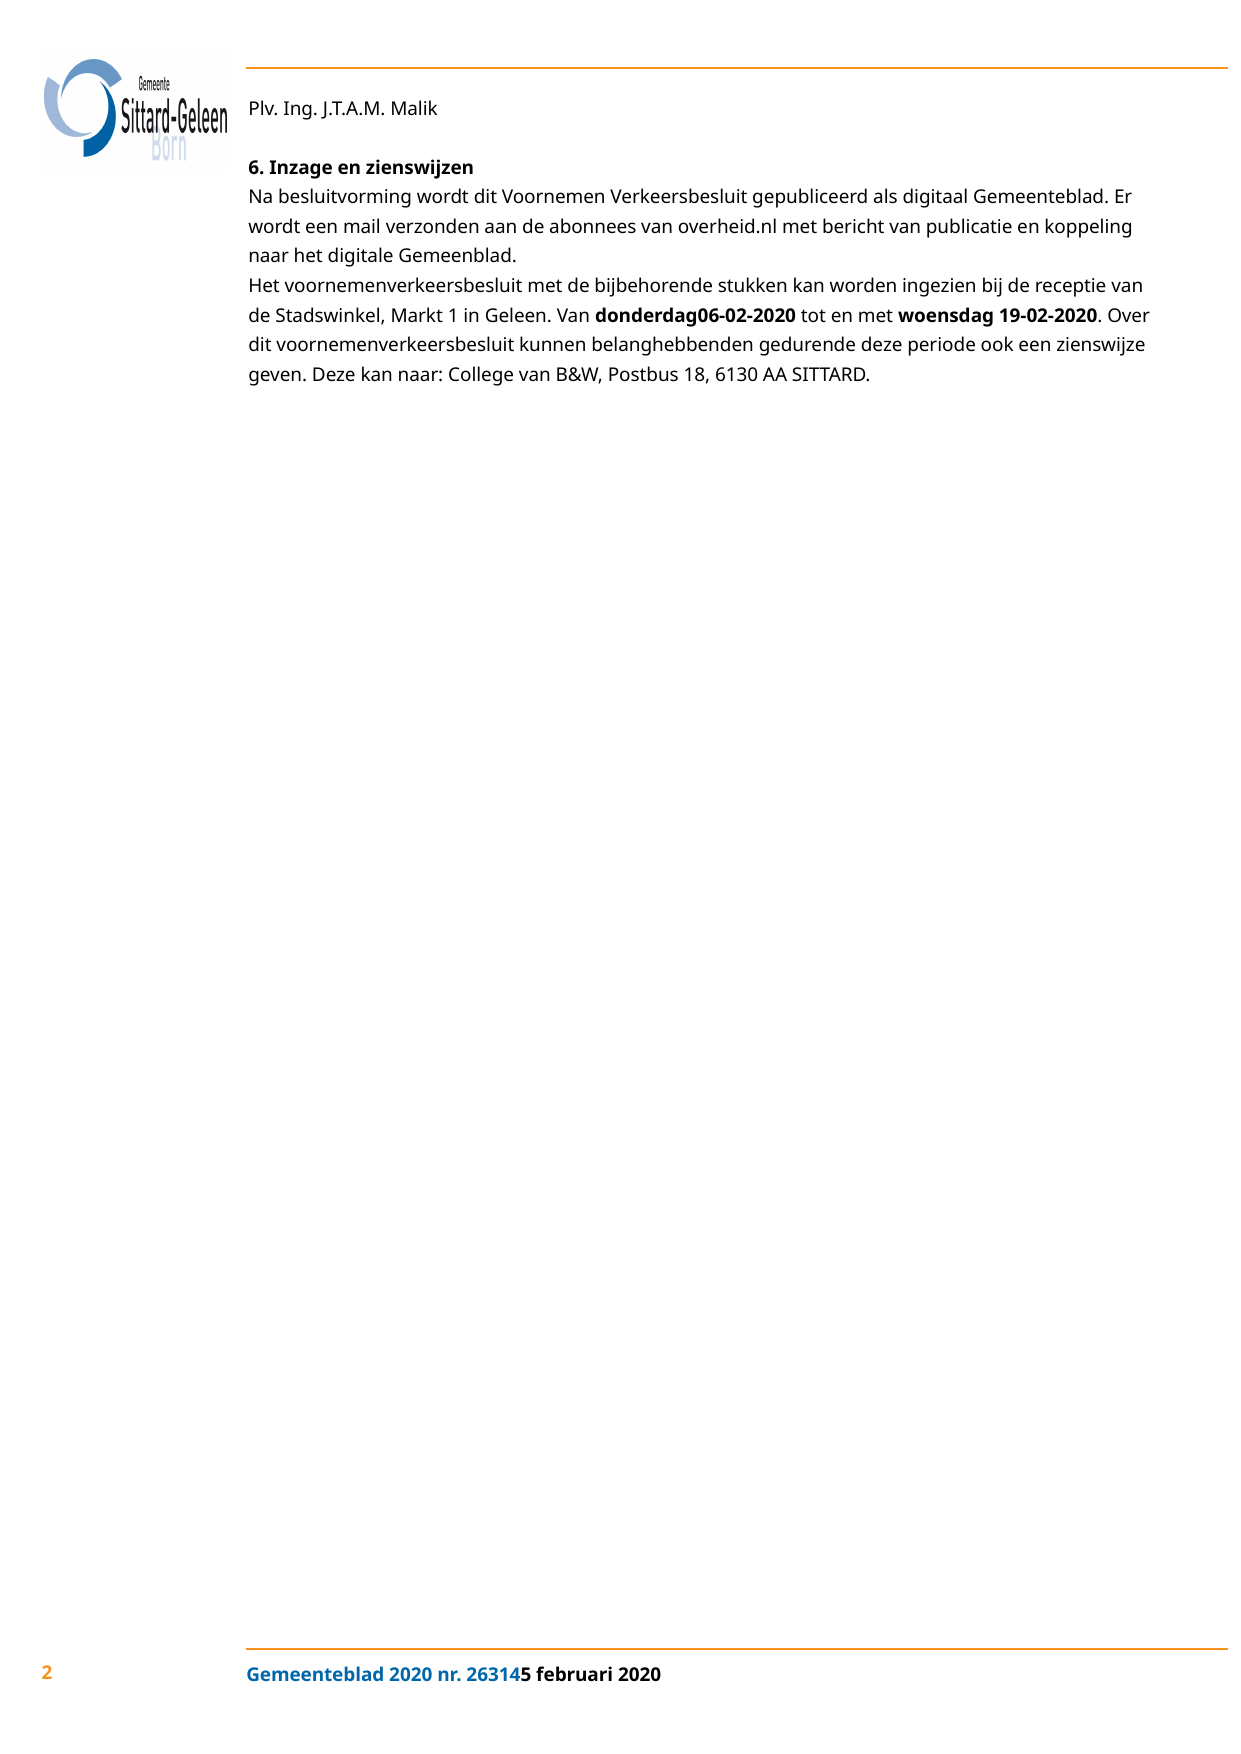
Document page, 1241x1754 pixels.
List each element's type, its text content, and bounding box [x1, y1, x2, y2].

text 6. Inzage en zienswijzen [248, 154, 1152, 180]
picture [41, 47, 231, 172]
text Het voornemenverkeersbesluit met de bijbehorende stukken kan worden ingezien bij de receptie van de Stadswinkel, Markt 1 in Geleen. Van donderdag06-02-2020 tot en met woensdag 19-02-2020. Over dit voornemenverkeersbesluit kunnen belanghebbenden gedurende deze periode ook een zienswijze geven. Deze kan naar: College van B&W, Postbus 18, 6130 AA SITTARD. [248, 272, 1152, 387]
text Plv. Ing. J.T.A.M. Malik [248, 95, 1152, 121]
text Na besluitvorming wordt dit Voornemen Verkeersbesluit gepubliceerd als digitaal Gemeenteblad. Er wordt een mail verzonden aan de abonnees van overheid.nl met bericht van publicatie en koppeling naar het digitale Gemeenblad. [248, 183, 1152, 268]
